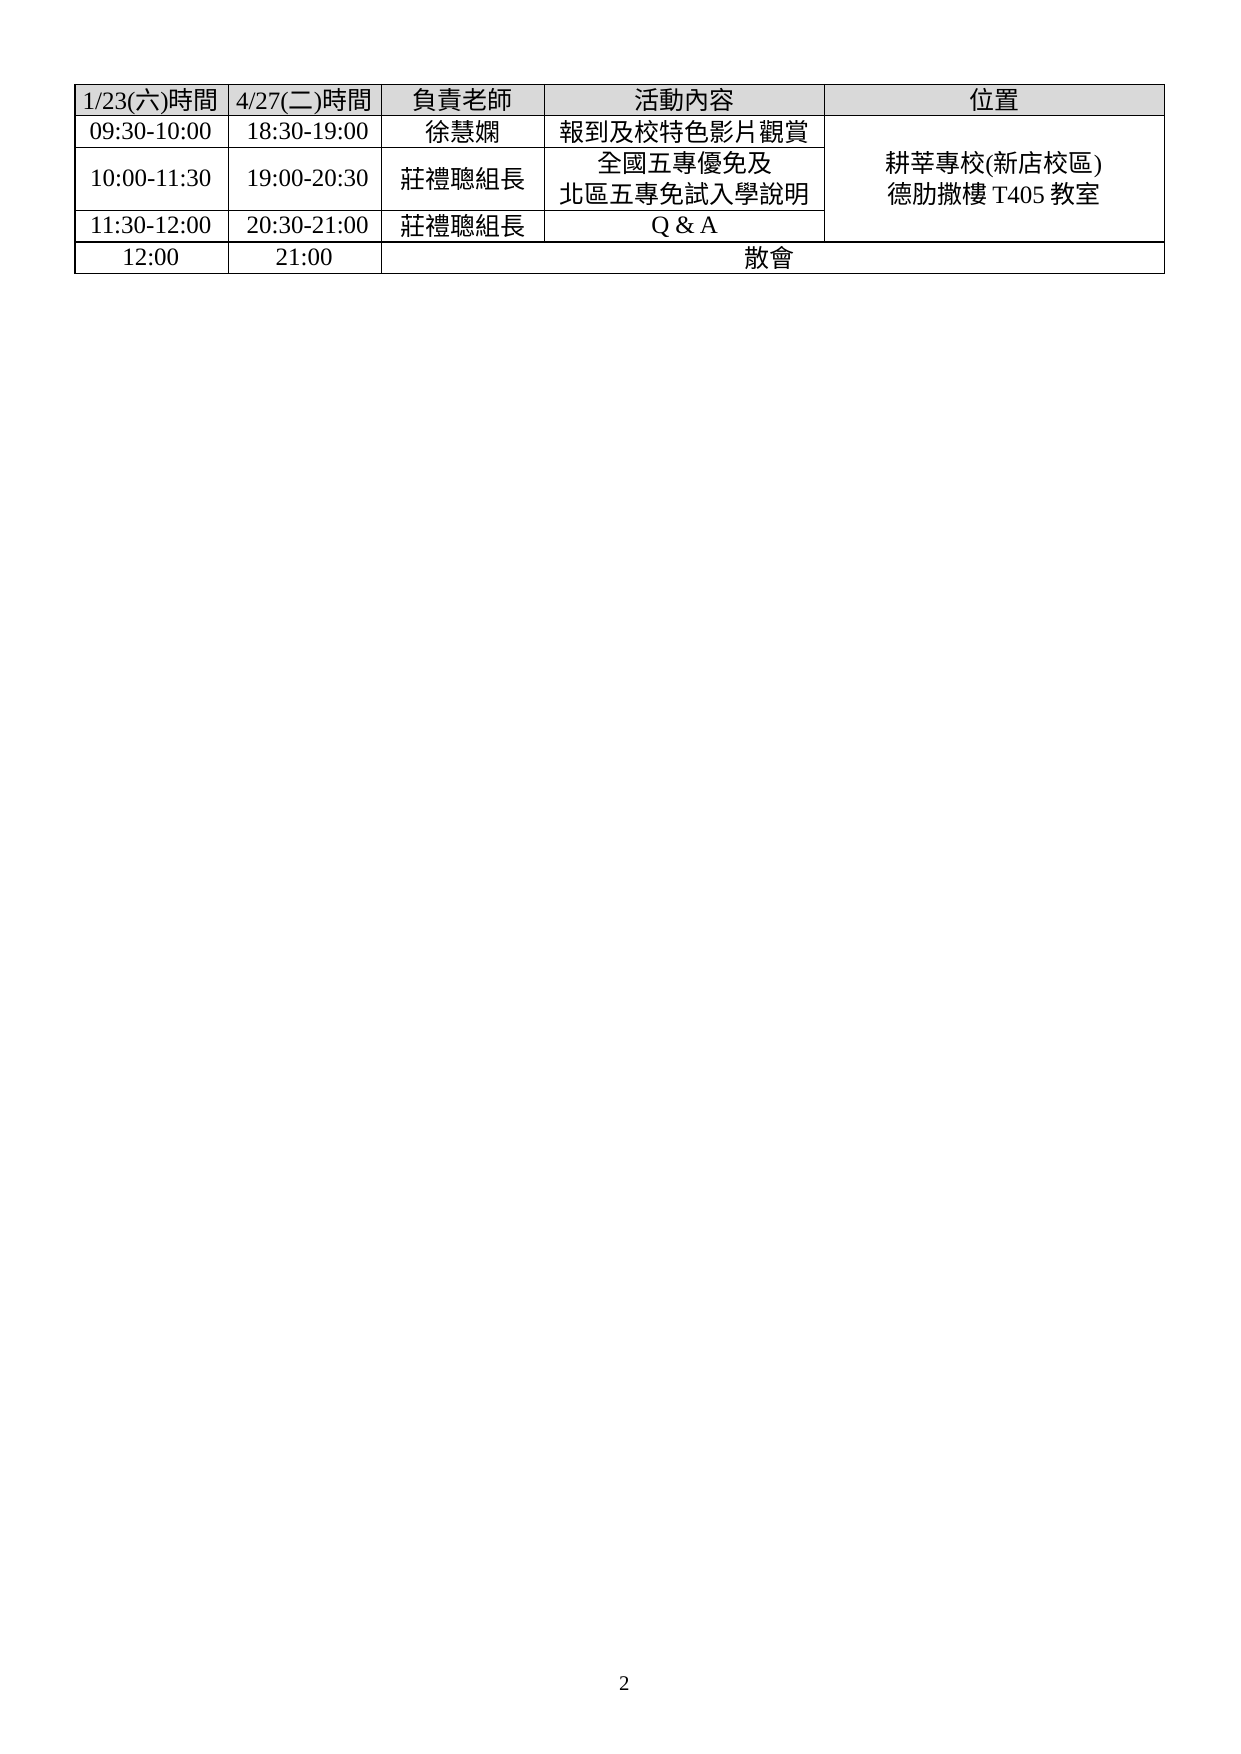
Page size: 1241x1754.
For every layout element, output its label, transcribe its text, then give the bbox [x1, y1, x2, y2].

table_cell 全國五專優免及 北區五專免試入學說明 [545, 148, 824, 210]
table_cell 報到及校特色影片觀賞 [545, 116, 824, 147]
table_cell 12:00 [76, 243, 228, 273]
table_cell Q & A [545, 211, 824, 241]
table_cell 莊禮聰組長 [382, 148, 544, 210]
table_cell 耕莘專校(新店校區) 德肋撒樓T405教室 [825, 116, 1164, 241]
table_cell 20:30-21:00 [229, 211, 381, 241]
table_header 活動內容 [545, 85, 824, 115]
table_header 4/27(二)時間 [229, 85, 381, 115]
table_header 位置 [825, 85, 1164, 115]
table_cell 19:00-20:30 [229, 148, 381, 210]
table_cell 09:30-10:00 [76, 116, 228, 147]
table_header 負責老師 [382, 85, 544, 115]
table_cell 散會 [382, 243, 1164, 273]
table_cell 徐慧嫻 [382, 116, 544, 147]
table_header 1/23(六)時間 [76, 85, 228, 115]
table_cell 21:00 [229, 243, 381, 273]
table_cell 10:00-11:30 [76, 148, 228, 210]
table_cell 莊禮聰組長 [382, 211, 544, 241]
table_cell 11:30-12:00 [76, 211, 228, 241]
table_cell 18:30-19:00 [229, 116, 381, 147]
